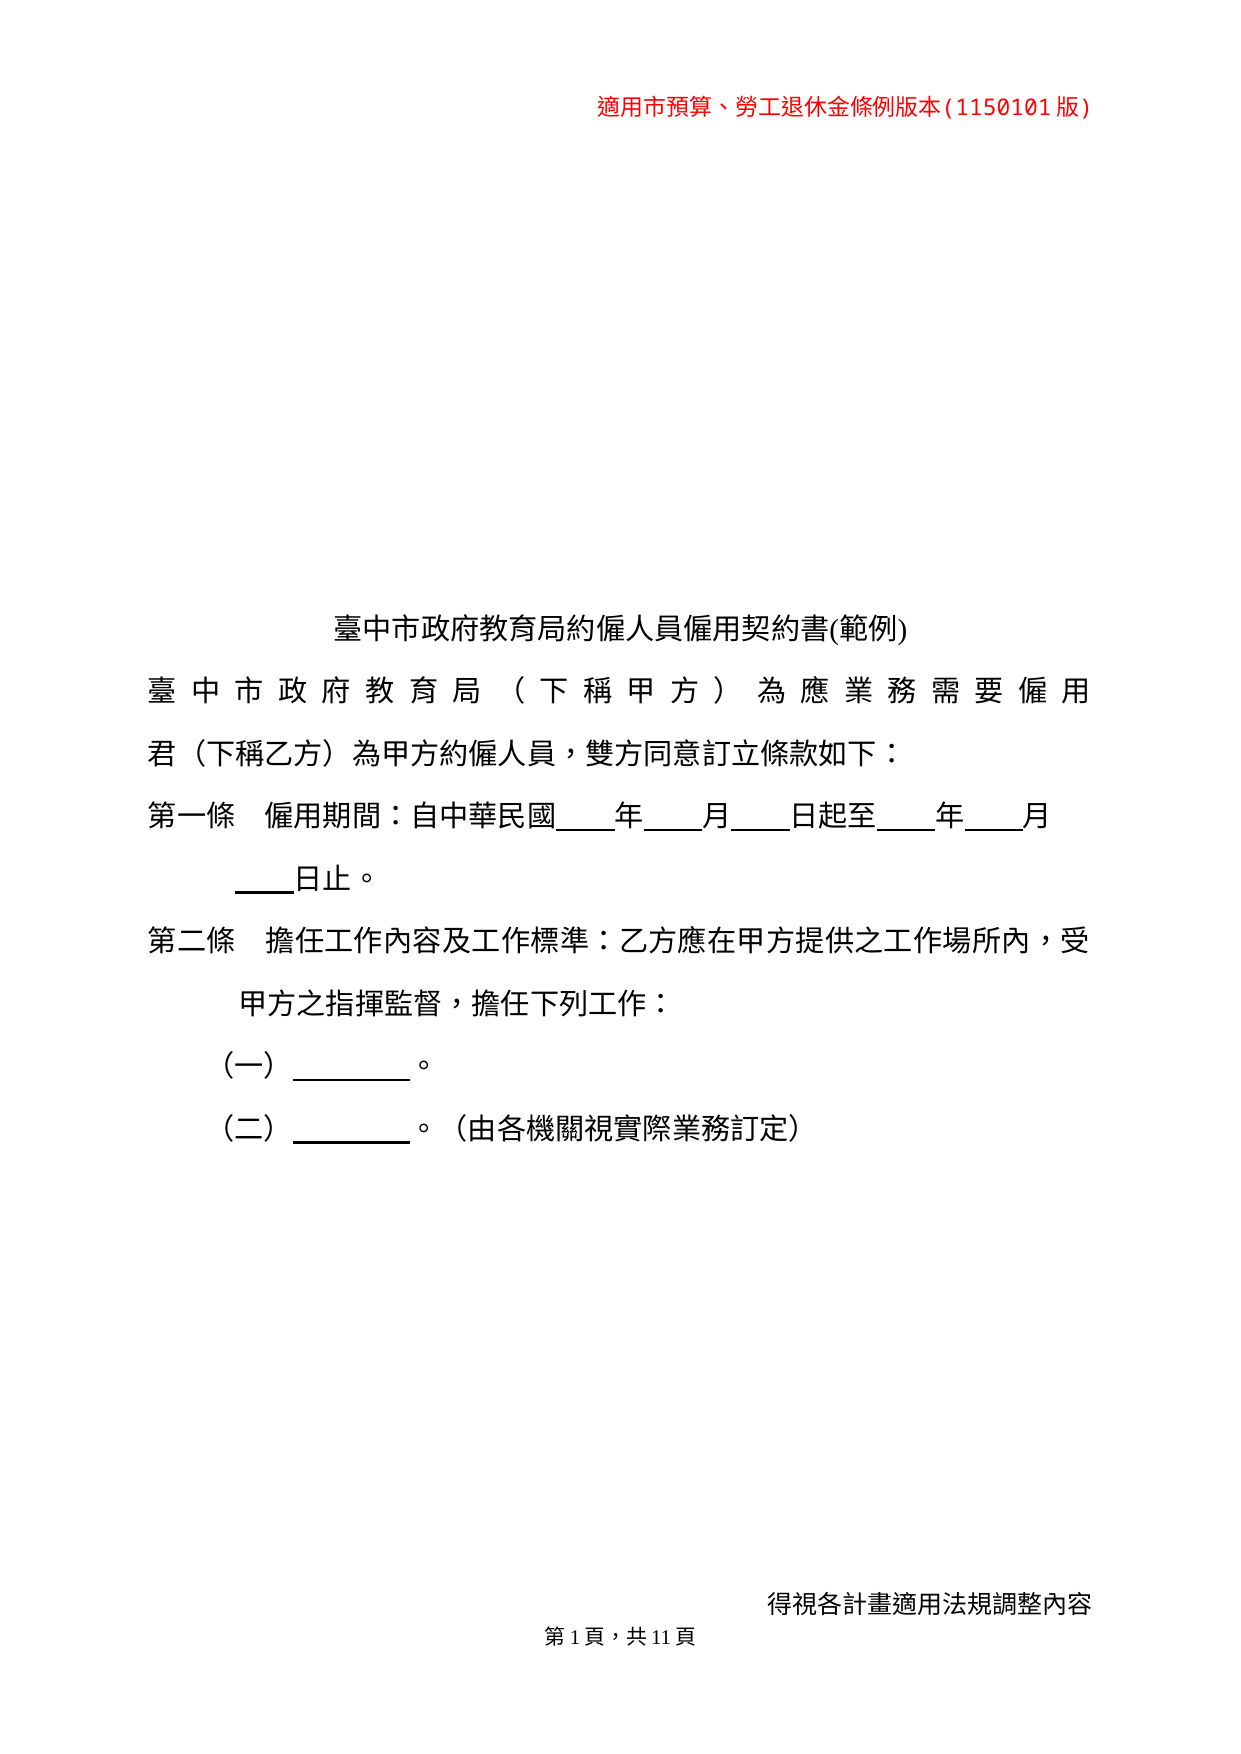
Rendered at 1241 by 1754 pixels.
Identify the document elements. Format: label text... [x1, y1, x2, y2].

text （一） 。 [205, 1022, 1092, 1085]
text 臺中市政府教育局約僱人員僱用契約書(範例) [148, 585, 1092, 647]
text 第一條 僱用期間：自中華民國 年 月 日起至 年 月 [148, 772, 1092, 835]
text 日止。 [148, 835, 1092, 897]
text 臺中市政府教育局（下稱甲方）為應業務需要僱用 君（下稱乙方）為甲方約僱人員，雙方同意訂立條款如下： [148, 647, 1092, 772]
text 第二條 擔任工作內容及工作標準：乙方應在甲方提供之工作場所內，受甲方之指揮監督，擔任下列工作： [148, 897, 1092, 1022]
text （二） 。（由各機關視實際業務訂定） [205, 1085, 1092, 1147]
